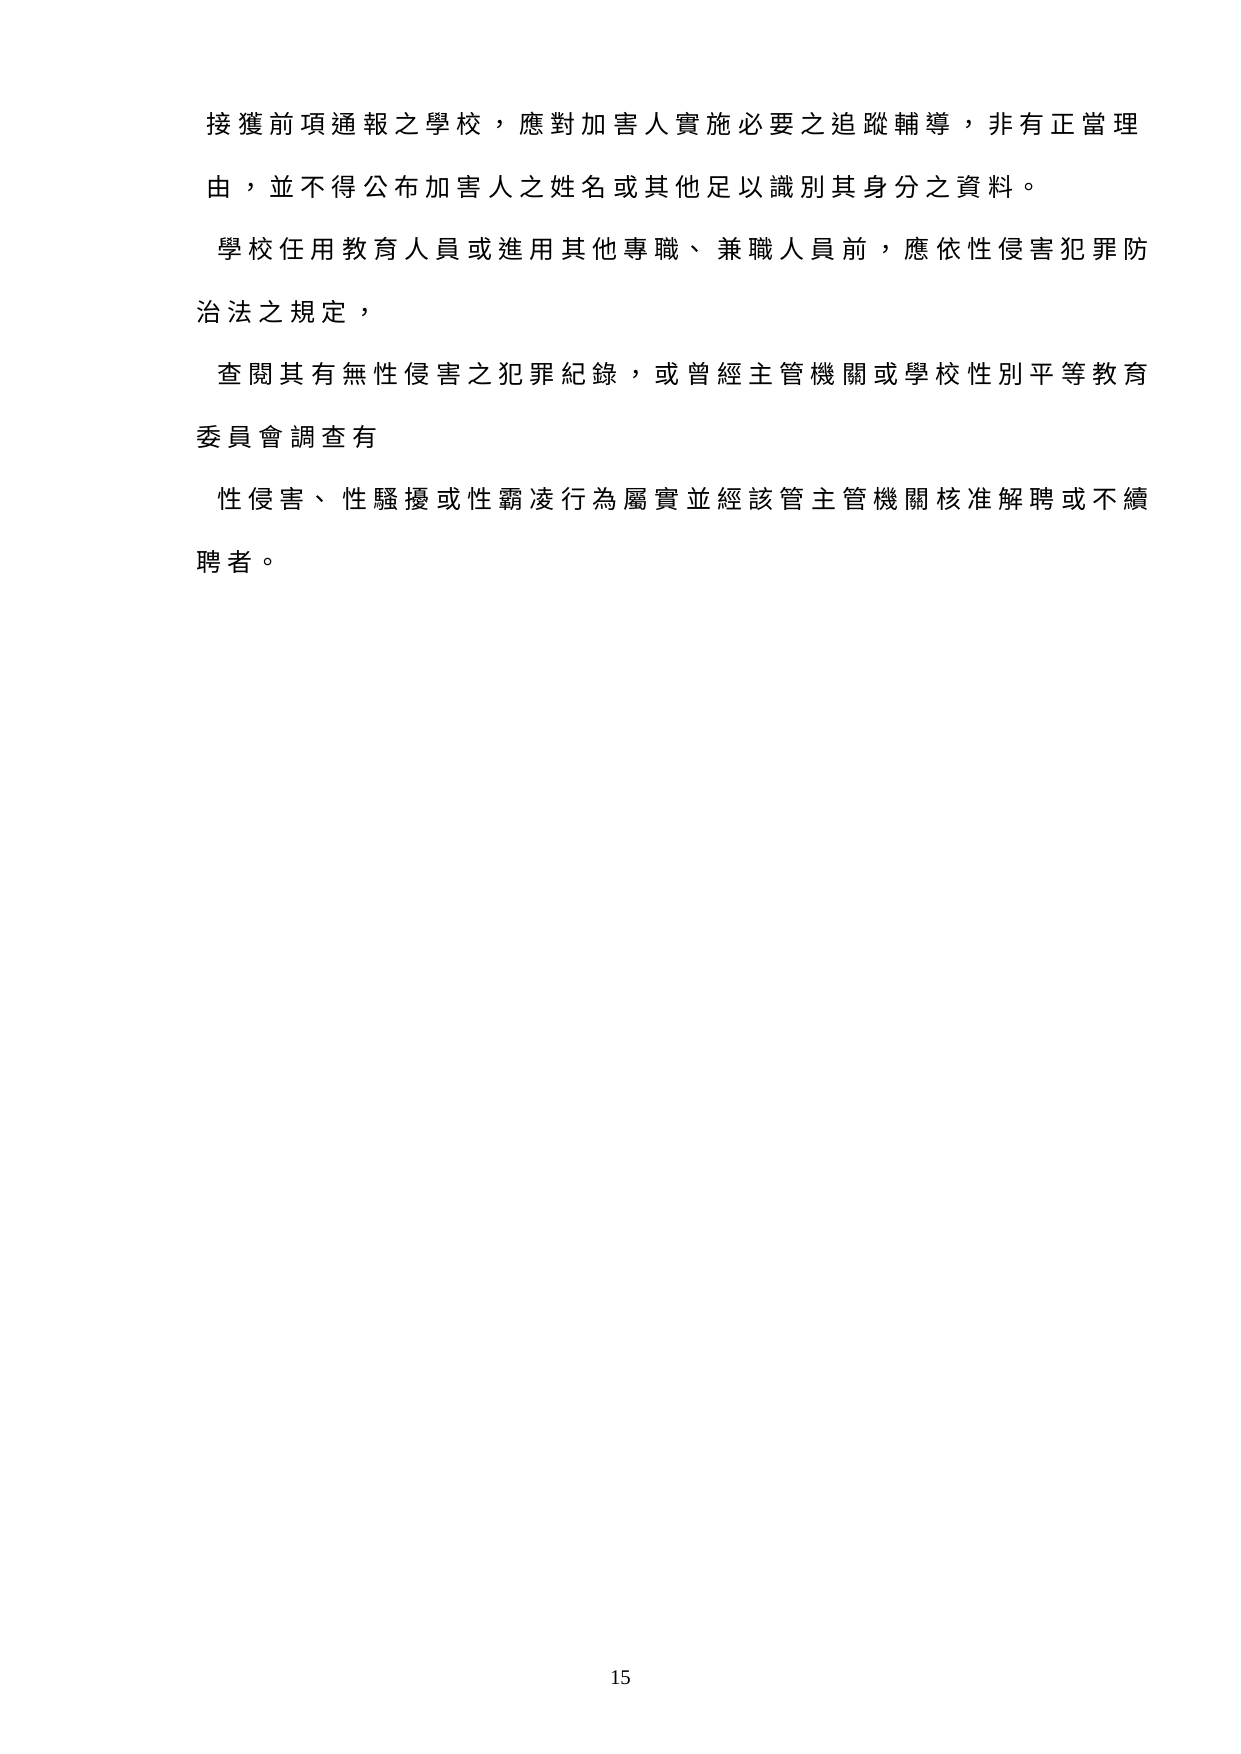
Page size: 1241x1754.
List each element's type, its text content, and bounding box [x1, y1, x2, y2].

text 性侵害、性騷擾或性霸凌行為屬實並經該管主管機關核准解聘或不續聘者。 [189, 456, 1151, 581]
text 查閱其有無性侵害之犯罪紀錄，或曾經主管機關或學校性別平等教育委員會調查有 [189, 331, 1151, 456]
text 接獲前項通報之學校，應對加害人實施必要之追蹤輔導，非有正當理由，並不得公布加害人之姓名或其他足以識別其身分之資料。 [201, 81, 1151, 206]
text 學校任用教育人員或進用其他專職、兼職人員前，應依性侵害犯罪防治法之規定， [189, 206, 1151, 331]
